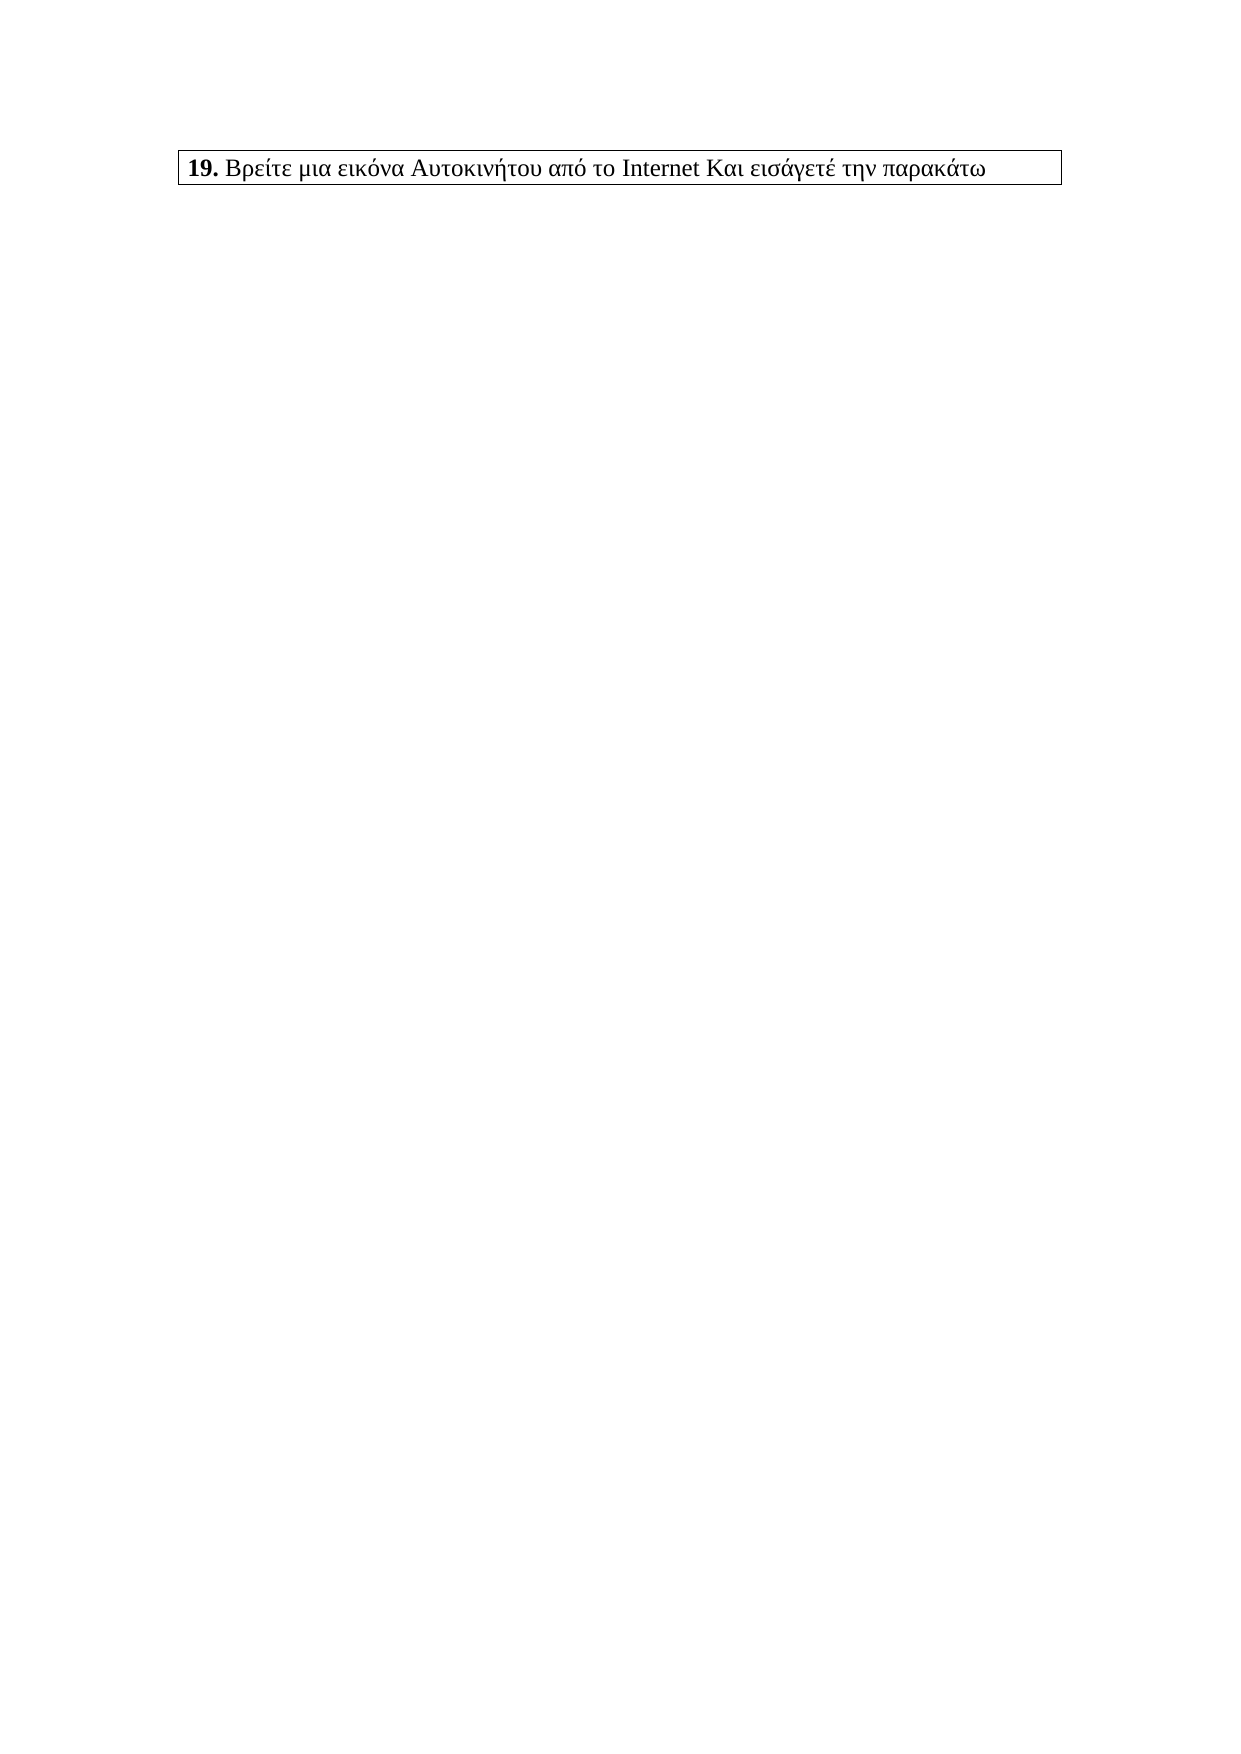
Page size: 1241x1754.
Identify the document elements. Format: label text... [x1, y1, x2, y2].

text 19. Βρείτε μια εικόνα Αυτοκινήτου από το Internet Και εισάγετέ την παρακάτω [179, 151, 1061, 184]
